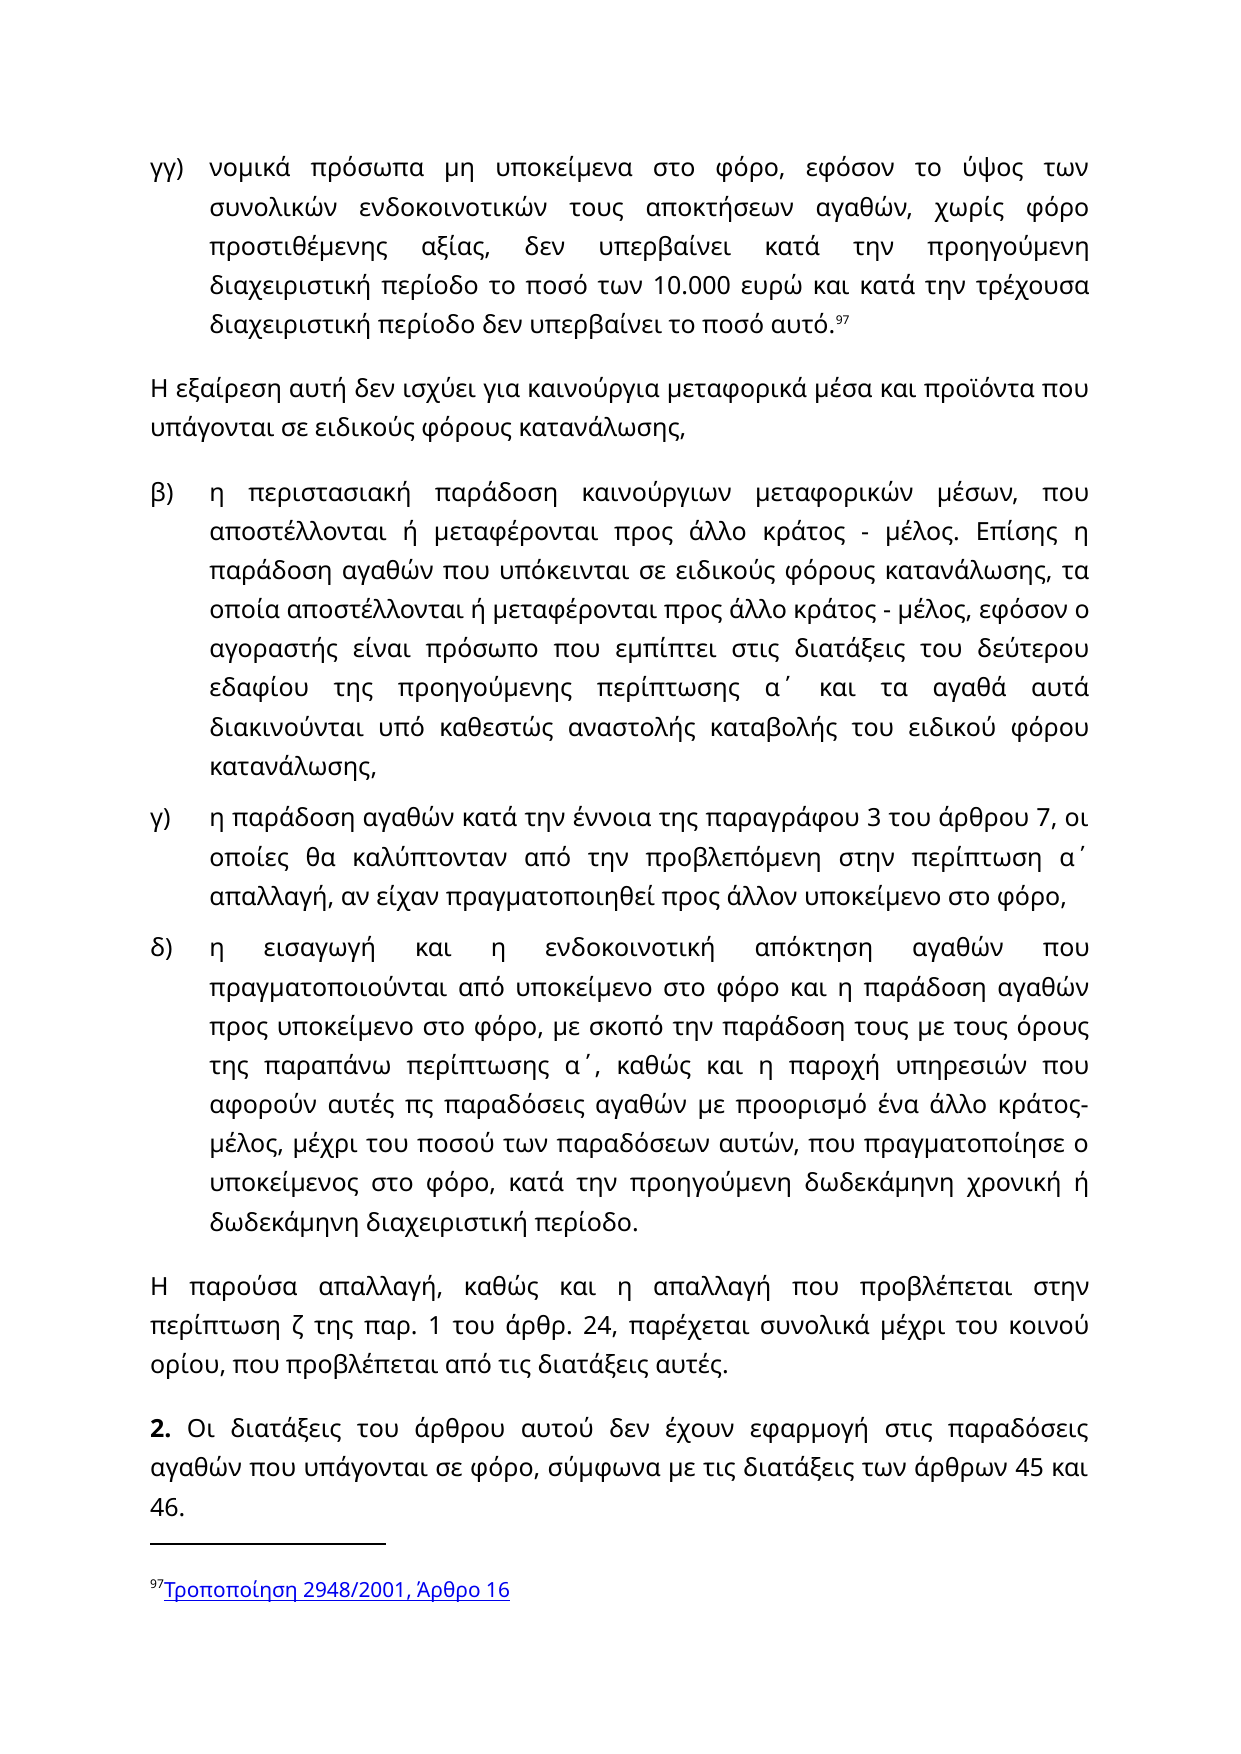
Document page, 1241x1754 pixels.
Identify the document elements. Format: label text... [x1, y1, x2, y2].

text Τροποποίηση 2948/2001, Άρθρο 16 [150, 1576, 1090, 1604]
text Η εξαίρεση αυτή δεν ισχύει για καινούργια μεταφορικά μέσα και προϊόντα που υπάγονται σε ειδικούς φόρους κατανάλωσης, [150, 371, 1090, 444]
list δ) η εισαγωγή και η ενδοκοινοτική απόκτηση αγαθών που πραγματοποιούνται από υποκείμενο στο φόρο και η παράδοση αγαθών προς υποκείμενο στο φόρο, με σκοπό την παράδοση τους με τους όρους της παραπάνω περίπτωσης α΄, καθώς και η παροχή υπηρεσιών που αφορούν αυτές πς παραδόσεις αγαθών με προορισμό ένα άλλο κράτος-μέλος, μέχρι του ποσού των παραδόσεων αυτών, που πραγματοποίησε ο υποκείμενος στο φόρο, κατά την προηγούμενη δωδεκάμηνη χρονική ή δωδεκάμηνη διαχειριστική περίοδο. [150, 930, 1090, 1238]
list γ) η παράδοση αγαθών κατά την έννοια της παραγράφου 3 του άρθρου 7, οι οποίες θα καλύπτονταν από την προβλεπόμενη στην περίπτωση α΄ απαλλαγή, αν είχαν πραγματοποιηθεί προς άλλον υποκείμενο στο φόρο, [150, 800, 1090, 912]
list β) η περιστασιακή παράδοση καινούργιων μεταφορικών μέσων, που αποστέλλονται ή μεταφέρονται προς άλλο κράτος - μέλος. Επίσης η παράδοση αγαθών που υπόκεινται σε ειδικούς φόρους κατανάλωσης, τα οποία αποστέλλονται ή μεταφέρονται προς άλλο κράτος - μέλος, εφόσον ο αγοραστής είναι πρόσωπο που εμπίπτει στις διατάξεις του δεύτερου εδαφίου της προηγούμενης περίπτωσης α΄ και τα αγαθά αυτά διακινούνται υπό καθεστώς αναστολής καταβολής του ειδικού φόρου κατανάλωσης, [150, 474, 1090, 782]
list γγ) νομικά πρόσωπα μη υποκείμενα στο φόρο, εφόσον το ύψος των συνολικών ενδοκοινοτικών τους αποκτήσεων αγαθών, χωρίς φόρο προστιθέμενης αξίας, δεν υπερβαίνει κατά την προηγούμενη διαχειριστική περίοδο το ποσό των 10.000 ευρώ και κατά την τρέχουσα διαχειριστική περίοδο δεν υπερβαίνει το ποσό αυτό. [150, 150, 1090, 341]
text 2. Οι διατάξεις του άρθρου αυτού δεν έχουν εφαρμογή στις παραδόσεις αγαθών που υπάγονται σε φόρο, σύμφωνα με τις διατάξεις των άρθρων 45 και 46. [150, 1411, 1090, 1523]
text Η παρούσα απαλλαγή, καθώς και η απαλλαγή που προβλέπεται στην περίπτωση ζ της παρ. 1 του άρθρ. 24, παρέχεται συνολικά μέχρι του κοινού ορίου, που προβλέπεται από τις διατάξεις αυτές. [150, 1268, 1090, 1381]
